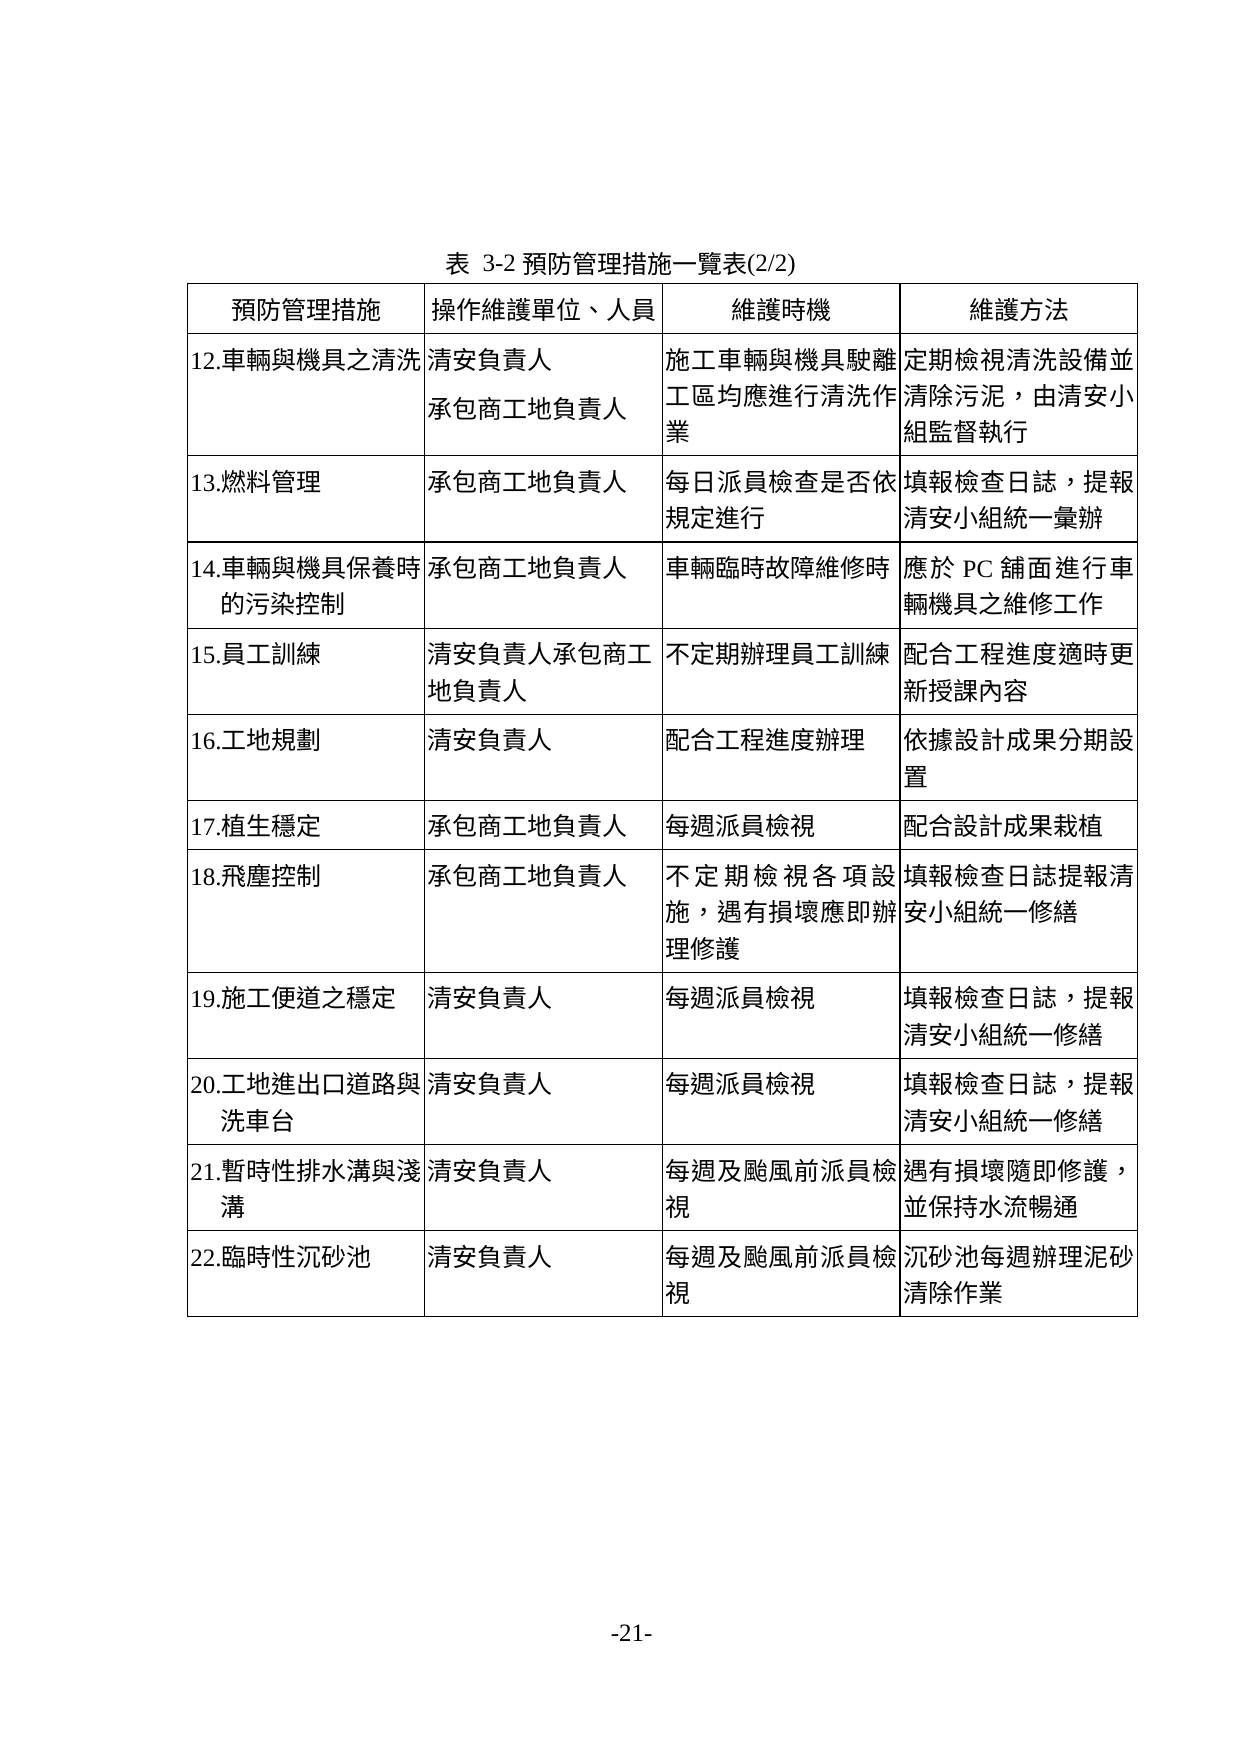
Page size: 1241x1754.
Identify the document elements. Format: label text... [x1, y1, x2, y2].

table_cell 16.工地規劃 [188, 715, 424, 799]
text 表 3-2 預防管理措施一覽表(2/2) [187, 221, 1053, 283]
table_header 操作維護單位、人員 [425, 284, 662, 333]
table_cell 每週派員檢視 [663, 801, 899, 849]
table_cell 沉砂池每週辦理泥砂清除作業 [901, 1231, 1137, 1316]
table_cell 車輛臨時故障維修時 [663, 543, 899, 627]
table_cell 12.車輛與機具之清洗 [188, 334, 424, 455]
table_cell 清安負責人 [425, 1231, 662, 1316]
table_cell 19.施工便道之穩定 [188, 973, 424, 1058]
table_cell 21.暫時性排水溝與淺溝 [188, 1145, 424, 1230]
table_cell 清安負責人 [425, 973, 662, 1058]
table_cell 遇有損壞隨即修護，並保持水流暢通 [901, 1145, 1137, 1230]
table_cell 20.工地進出口道路與洗車台 [188, 1059, 424, 1144]
table_cell 承包商工地負責人 [425, 543, 662, 627]
table_cell 填報檢查日誌，提報清安小組統一修繕 [901, 1059, 1137, 1144]
table_cell 配合工程進度辦理 [663, 715, 899, 799]
table_cell 配合設計成果栽植 [901, 801, 1137, 849]
table_cell 不定期檢視各項設施，遇有損壞應即辦理修護 [663, 850, 899, 972]
table_cell 13.燃料管理 [188, 456, 424, 541]
table_cell 每日派員檢查是否依規定進行 [663, 456, 899, 541]
table_cell 配合工程進度適時更新授課內容 [901, 629, 1137, 713]
table_cell 應於PC舖面進行車輛機具之維修工作 [901, 543, 1137, 627]
table_cell 18.飛塵控制 [188, 850, 424, 972]
table_cell 不定期辦理員工訓練 [663, 629, 899, 713]
table_cell 填報檢查日誌，提報清安小組統一彙辦 [901, 456, 1137, 541]
table_cell 22.臨時性沉砂池 [188, 1231, 424, 1316]
table_cell 每週及颱風前派員檢視 [663, 1145, 899, 1230]
table_cell 清安負責人 承包商工地負責人 [425, 334, 662, 455]
table_cell 14.車輛與機具保養時的污染控制 [188, 543, 424, 627]
table_cell 清安負責人承包商工地負責人 [425, 629, 662, 713]
table_cell 每週派員檢視 [663, 973, 899, 1058]
table_cell 清安負責人 [425, 1059, 662, 1144]
table_cell 依據設計成果分期設置 [901, 715, 1137, 799]
table_cell 承包商工地負責人 [425, 456, 662, 541]
table_cell 17.植生穩定 [188, 801, 424, 849]
table_cell 填報檢查日誌，提報清安小組統一修繕 [901, 973, 1137, 1058]
table_cell 承包商工地負責人 [425, 801, 662, 849]
table_cell 清安負責人 [425, 1145, 662, 1230]
table_header 維護方法 [901, 284, 1137, 333]
table_cell 承包商工地負責人 [425, 850, 662, 972]
table_cell 施工車輛與機具駛離工區均應進行清洗作 業 [663, 334, 899, 455]
table_cell 每週派員檢視 [663, 1059, 899, 1144]
table_cell 定期檢視清洗設備並清除污泥，由清安小組監督執行 [901, 334, 1137, 455]
table_header 維護時機 [663, 284, 899, 333]
table_header 預防管理措施 [188, 284, 424, 333]
table_cell 清安負責人 [425, 715, 662, 799]
table_cell 每週及颱風前派員檢視 [663, 1231, 899, 1316]
table_cell 填報檢查日誌提報清安小組統一修繕 [901, 850, 1137, 972]
table_cell 15.員工訓練 [188, 629, 424, 713]
